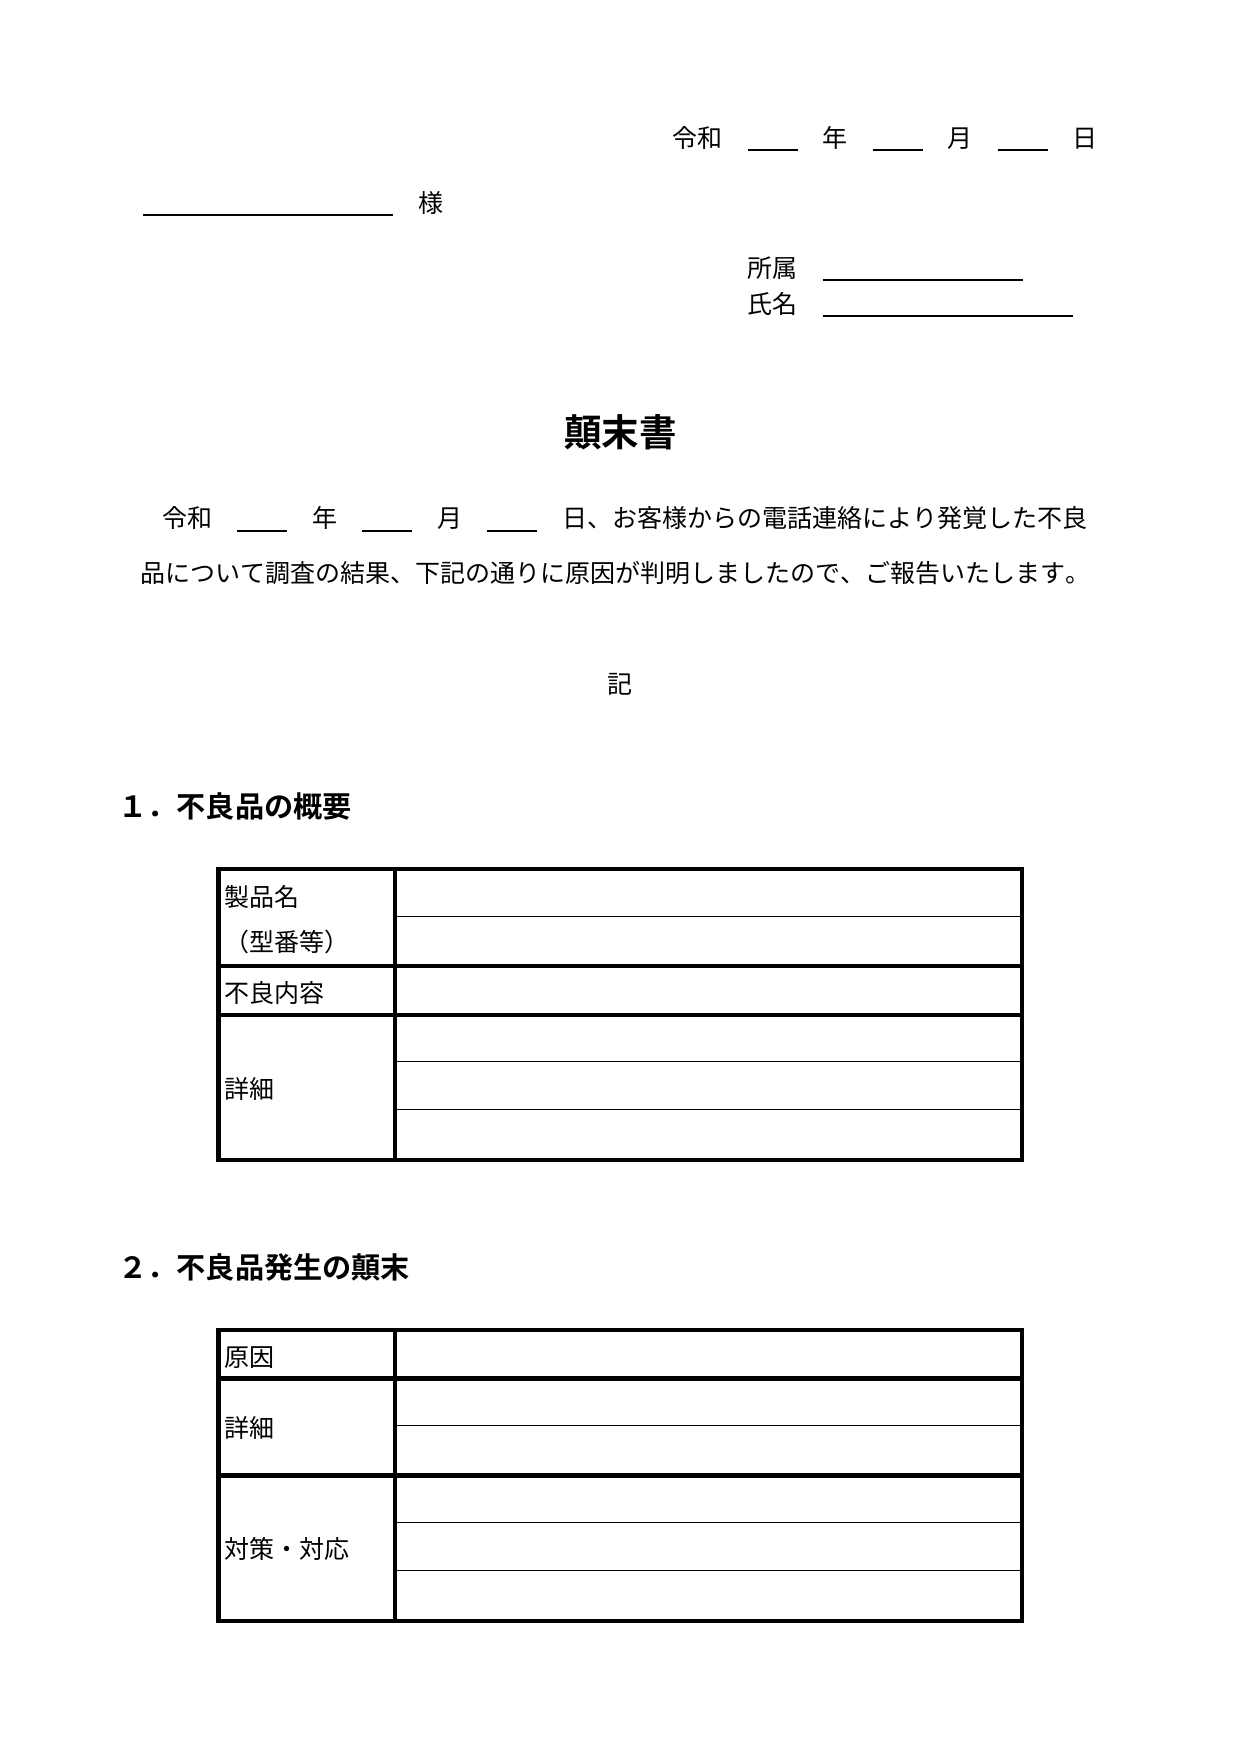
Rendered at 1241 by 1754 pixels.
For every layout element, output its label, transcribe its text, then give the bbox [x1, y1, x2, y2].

table_header 製品名 [221, 871, 393, 916]
title １．不良品の概要 [118, 784, 1122, 826]
table_cell 詳細 [221, 1381, 393, 1473]
table_cell [397, 1017, 1020, 1061]
title ２．不良品発生の顛末 [118, 1244, 1122, 1287]
table_cell [397, 1062, 1020, 1109]
table_cell [397, 1110, 1020, 1158]
table_header [397, 1332, 1020, 1376]
table_cell [397, 1523, 1020, 1570]
table_cell [397, 1381, 1020, 1425]
text 令和 年 月 日 [118, 118, 1122, 154]
table_cell [397, 968, 1020, 1012]
table_cell 不良内容 [221, 968, 393, 1012]
text 様 [118, 183, 1122, 219]
text 記 [118, 665, 1122, 701]
text 令和 年 月 日、お客様からの電話連絡により発覚した不良品について調査の結果、下記の通りに原因が判明しましたので、ご報告いたします。 [140, 499, 1100, 589]
table_header [397, 871, 1020, 916]
table_header 原因 [221, 1332, 393, 1376]
table_cell （型番等） [221, 916, 393, 964]
table_cell 対策・対応 [221, 1478, 393, 1619]
table_cell 詳細 [221, 1017, 393, 1158]
text 氏名 [118, 284, 1122, 321]
table_cell [397, 1426, 1020, 1473]
table_cell [397, 917, 1020, 964]
title 顛末書 [118, 403, 1122, 457]
table_cell [397, 1571, 1020, 1619]
table_cell [397, 1478, 1020, 1522]
text 所属 [118, 248, 1122, 284]
